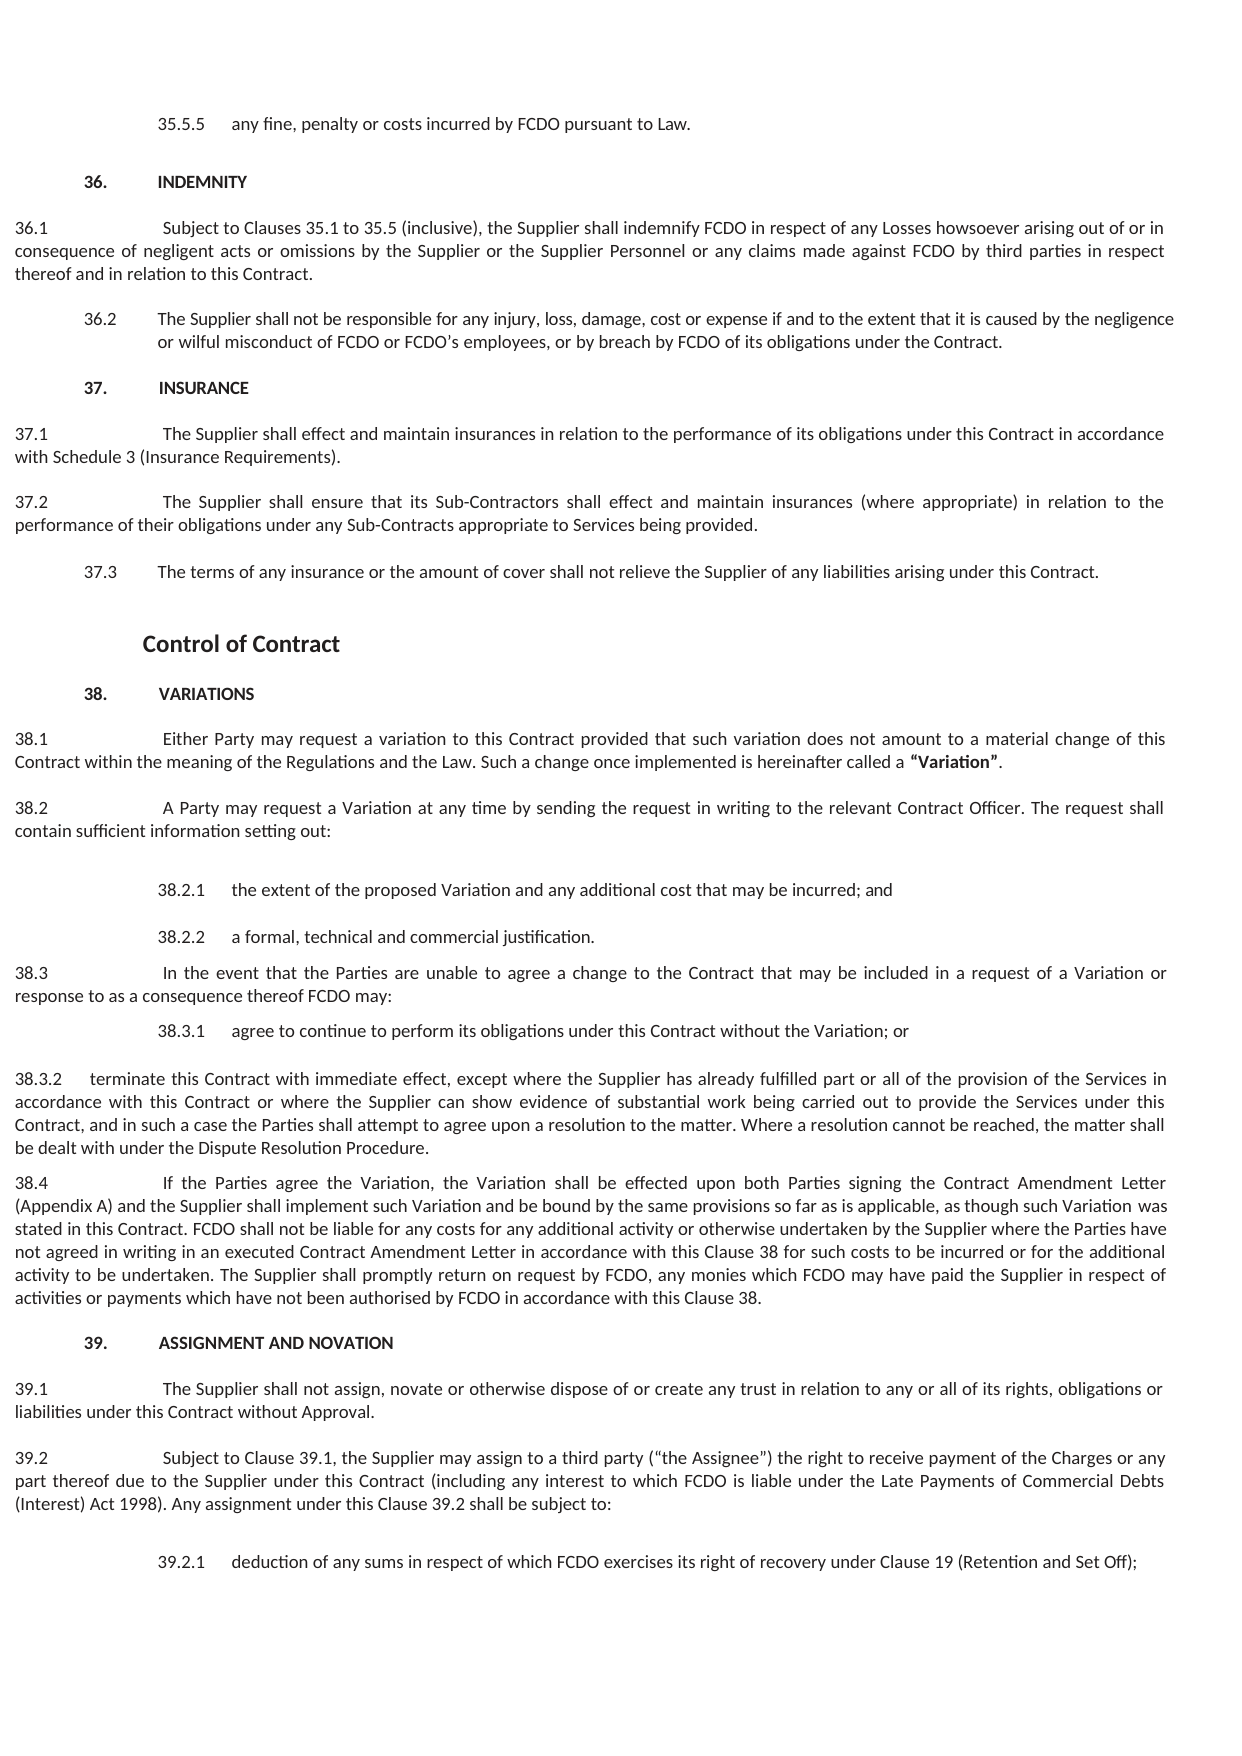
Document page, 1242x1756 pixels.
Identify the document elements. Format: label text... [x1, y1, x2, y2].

list The Supplier shall effect and maintain insurances in relation to the performance of its obligations under this Contract in accordance with Schedule 3 (Insurance Requirements). [14, 422, 1167, 468]
subtitle ASSIGNMENT AND NOVATION [84, 1332, 1212, 1354]
list The Supplier shall ensure that its Sub-Contractors shall effect and maintain insurances (where appropriate) in relation to the performance of their obligations under any Sub-Contracts appropriate to Services being provided. [14, 491, 1166, 537]
subtitle INDEMNITY [84, 170, 1212, 193]
list any fine, penalty or costs incurred by FCDO pursuant to Law. [157, 112, 1212, 135]
list If the Parties agree the Variation, the Variation shall be effected upon both Parties signing the Contract Amendment Letter (Appendix A) and the Supplier shall implement such Variation and be bound by the same provisions so far as is applicable, as though such Variation was stated in this Contract. FCDO shall not be liable for any costs for any additional activity or otherwise undertaken by the Supplier where the Parties have not agreed in writing in an executed Contract Amendment Letter in accordance with this Clause 38 for such costs to be incurred or for the additional activity to be undertaken. The Supplier shall promptly return on request by FCDO, any monies which FCDO may have paid the Supplier in respect of activities or payments which have not been authorised by FCDO in accordance with this Clause 38. [14, 1171, 1167, 1309]
subtitle Control of Contract [143, 628, 1212, 659]
list the extent of the proposed Variation and any additional cost that may be incurred; and [157, 878, 1212, 901]
subtitle VARIATIONS [84, 682, 1212, 704]
text or wilful misconduct of FCDO or FCDO’s employees, or by breach by FCDO of its obligations under the Contract. [157, 331, 1212, 353]
subtitle INSURANCE [84, 376, 1212, 399]
list The terms of any insurance or the amount of cover shall not relieve the Supplier of any liabilities arising under this Contract. [84, 560, 1212, 583]
list The Supplier shall not assign, novate or otherwise dispose of or create any trust in relation to any or all of its rights, obligations or liabilities under this Contract without Approval. [14, 1377, 1167, 1423]
list Subject to Clauses 35.1 to 35.5 (inclusive), the Supplier shall indemnify FCDO in respect of any Losses howsoever arising out of or in consequence of negligent acts or omissions by the Supplier or the Supplier Personnel or any claims made against FCDO by third parties in respect thereof and in relation to this Contract. [14, 216, 1167, 285]
list agree to continue to perform its obligations under this Contract without the Variation; or [157, 1019, 1212, 1042]
list Subject to Clause 39.1, the Supplier may assign to a third party (“the Assignee”) the right to receive payment of the Charges or any part thereof due to the Supplier under this Contract (including any interest to which FCDO is liable under the Late Payments of Commercial Debts (Interest) Act 1998). Any assignment under this Clause 39.2 shall be subject to: [14, 1446, 1167, 1515]
list deduction of any sums in respect of which FCDO exercises its right of recovery under Clause 19 (Retention and Set Off); [157, 1550, 1212, 1573]
list A Party may request a Variation at any time by sending the request in writing to the relevant Contract Officer. The request shall contain sufficient information setting out: [14, 796, 1167, 842]
list The Supplier shall not be responsible for any injury, loss, damage, cost or expense if and to the extent that it is caused by the negligence [84, 308, 1212, 331]
list Either Party may request a variation to this Contract provided that such variation does not amount to a material change of this Contract within the meaning of the Regulations and the Law. Such a change once implemented is hereinafter called a “Variation”. [14, 727, 1167, 773]
list In the event that the Parties are unable to agree a change to the Contract that may be included in a request of a Variation or response to as a consequence thereof FCDO may: [14, 961, 1167, 1007]
list a formal, technical and commercial justification. [157, 926, 1212, 949]
list terminate this Contract with immediate effect, except where the Supplier has already fulfilled part or all of the provision of the Services in accordance with this Contract or where the Supplier can show evidence of substantial work being carried out to provide the Services under this Contract, and in such a case the Parties shall attempt to agree upon a resolution to the matter. Where a resolution cannot be reached, the matter shall be dealt with under the Dispute Resolution Procedure. [14, 1067, 1167, 1159]
